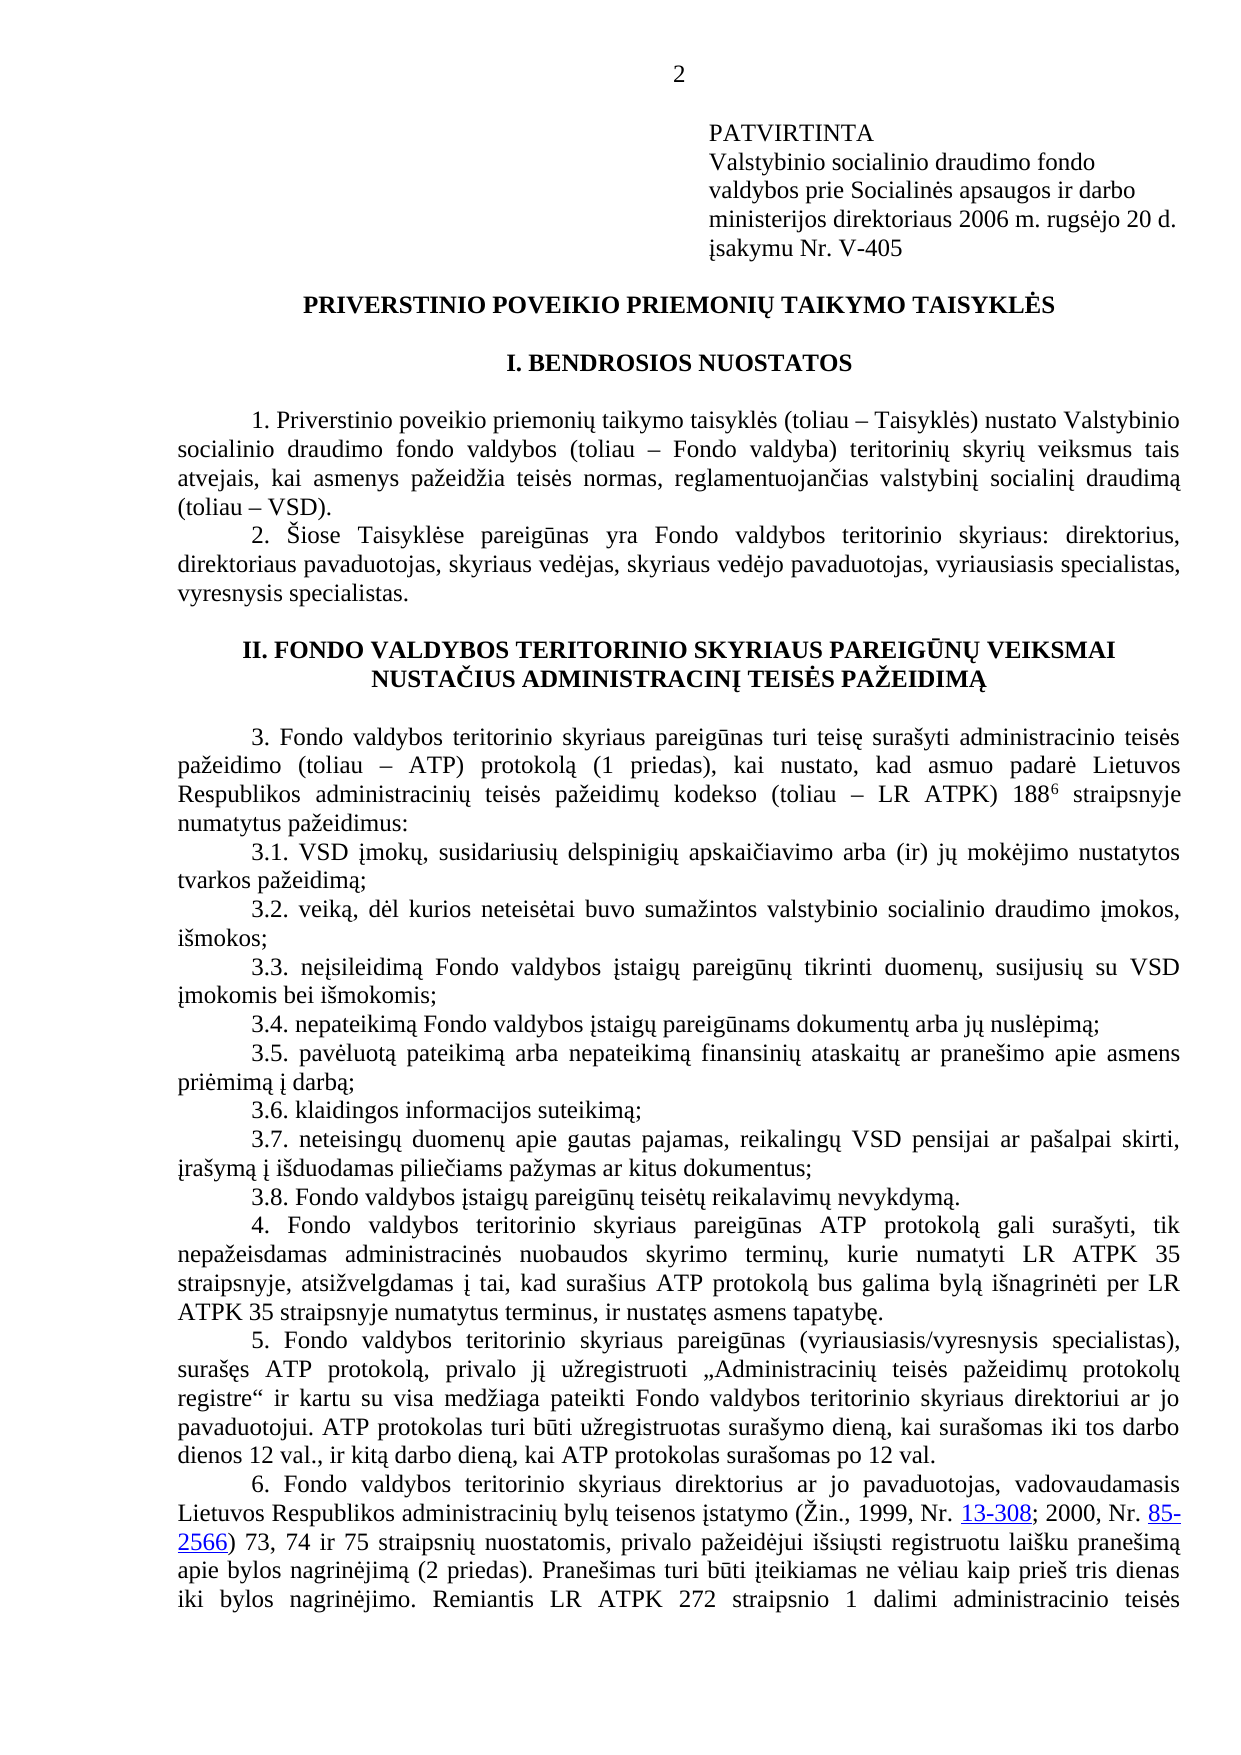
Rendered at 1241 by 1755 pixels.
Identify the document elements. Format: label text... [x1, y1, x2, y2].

text 3. Fondo valdybos teritorinio skyriaus pareigūnas turi teisę surašyti administracinio teisės pažeidimo (toliau – ATP) protokolą (1 priedas), kai nustato, kad asmuo padarė Lietuvos Respublikos administracinių teisės pažeidimų kodekso (toliau – LR ATPK) 1886 straipsnyje numatytus pažeidimus: [177, 722, 1181, 837]
text 3.1. VSD įmokų, susidariusių delspinigių apskaičiavimo arba (ir) jų mokėjimo nustatytos tvarkos pažeidimą; [177, 837, 1181, 894]
text 5. Fondo valdybos teritorinio skyriaus pareigūnas (vyriausiasis/vyresnysis specialistas), surašęs ATP protokolą, privalo jį užregistruoti „Administracinių teisės pažeidimų protokolų registre“ ir kartu su visa medžiaga pateikti Fondo valdybos teritorinio skyriaus direktoriui ar jo pavaduotojui. ATP protokolas turi būti užregistruotas surašymo dieną, kai surašomas iki tos darbo dienos 12 val., ir kitą darbo dieną, kai ATP protokolas surašomas po 12 val. [177, 1326, 1181, 1469]
text valdybos prie Socialinės apsaugos ir darbo [177, 176, 1181, 204]
text II. FONDO VALDYBOS TERITORINIO SKYRIAUS PAREIGŪNŲ VEIKSMAI NUSTAČIUS ADMINISTRACINĮ TEISĖS PAŽEIDIMĄ [177, 636, 1181, 693]
text 3.7. neteisingų duomenų apie gautas pajamas, reikalingų VSD pensijai ar pašalpai skirti, įrašymą į išduodamas piliečiams pažymas ar kitus dokumentus; [177, 1124, 1181, 1182]
text ministerijos direktoriaus 2006 m. rugsėjo 20 d. [177, 204, 1181, 233]
text I. BENDROSIOS NUOSTATOS [177, 348, 1181, 377]
text 3.2. veiką, dėl kurios neteisėtai buvo sumažintos valstybinio socialinio draudimo įmokos, išmokos; [177, 894, 1181, 952]
text 3.3. neįsileidimą Fondo valdybos įstaigų pareigūnų tikrinti duomenų, susijusių su VSD įmokomis bei išmokomis; [177, 952, 1181, 1009]
text 2. Šiose Taisyklėse pareigūnas yra Fondo valdybos teritorinio skyriaus: direktorius, direktoriaus pavaduotojas, skyriaus vedėjas, skyriaus vedėjo pavaduotojas, vyriausiasis specialistas, vyresnysis specialistas. [177, 521, 1181, 607]
text Valstybinio socialinio draudimo fondo [177, 147, 1181, 176]
text PATVIRTINTA [177, 118, 1181, 147]
text 6. Fondo valdybos teritorinio skyriaus direktorius ar jo pavaduotojas, vadovaudamasis Lietuvos Respublikos administracinių bylų teisenos įstatymo (Žin., 1999, Nr. 13-308; 2000, Nr. 85-2566) 73, 74 ir 75 straipsnių nuostatomis, privalo pažeidėjui išsiųsti registruotu laišku pranešimą apie bylos nagrinėjimą (2 priedas). Pranešimas turi būti įteikiamas ne vėliau kaip prieš tris dienas iki bylos nagrinėjimo. Remiantis LR ATPK 272 straipsnio 1 dalimi administracinio teisės [177, 1469, 1181, 1613]
text 3.8. Fondo valdybos įstaigų pareigūnų teisėtų reikalavimų nevykdymą. [177, 1182, 1181, 1211]
text 3.4. nepateikimą Fondo valdybos įstaigų pareigūnams dokumentų arba jų nuslėpimą; [177, 1009, 1181, 1038]
text 3.5. pavėluotą pateikimą arba nepateikimą finansinių ataskaitų ar pranešimo apie asmens priėmimą į darbą; [177, 1038, 1181, 1096]
text 1. Priverstinio poveikio priemonių taikymo taisyklės (toliau – Taisyklės) nustato Valstybinio socialinio draudimo fondo valdybos (toliau – Fondo valdyba) teritorinių skyrių veiksmus tais atvejais, kai asmenys pažeidžia teisės normas, reglamentuojančias valstybinį socialinį draudimą (toliau – VSD). [177, 406, 1181, 521]
text įsakymu Nr. V-405 [177, 233, 1181, 262]
text 4. Fondo valdybos teritorinio skyriaus pareigūnas ATP protokolą gali surašyti, tik nepažeisdamas administracinės nuobaudos skyrimo terminų, kurie numatyti LR ATPK 35 straipsnyje, atsižvelgdamas į tai, kad surašius ATP protokolą bus galima bylą išnagrinėti per LR ATPK 35 straipsnyje numatytus terminus, ir nustatęs asmens tapatybę. [177, 1211, 1181, 1326]
text PRIVERSTINIO POVEIKIO PRIEMONIŲ TAIKYMO TAISYKLĖS [177, 291, 1181, 319]
text 3.6. klaidingos informacijos suteikimą; [177, 1096, 1181, 1124]
